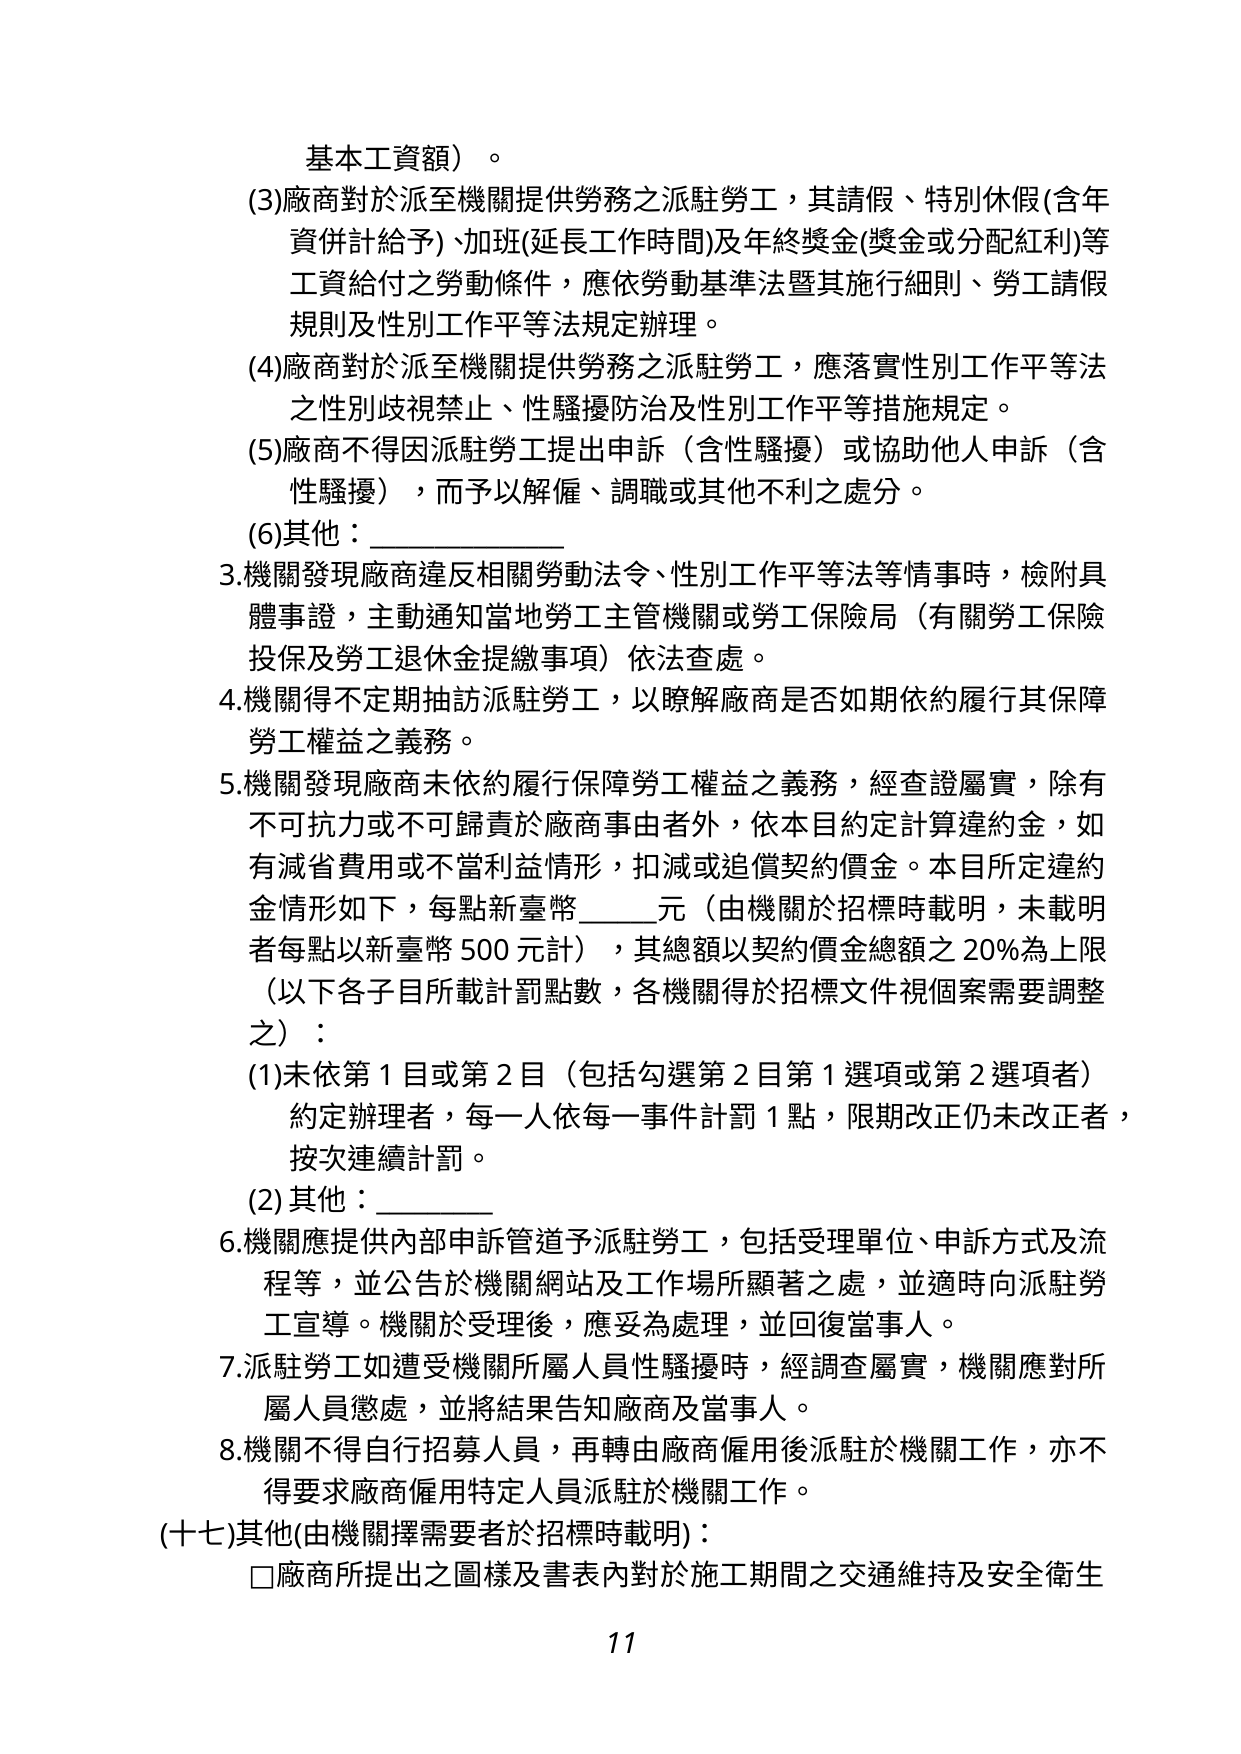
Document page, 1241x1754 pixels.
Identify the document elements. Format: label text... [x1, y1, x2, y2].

text (4)廠商對於派至機關提供勞務之派駐勞工，應落實性別工作平等法之性別歧視禁止、性騷擾防治及性別工作平等措施規定。 [248, 344, 1110, 427]
text (十七)其他(由機關擇需要者於招標時載明)： [159, 1511, 1110, 1552]
text (3)廠商對於派至機關提供勞務之派駐勞工，其請假、特別休假(含年資併計給予)、加班(延長工作時間)及年終獎金(獎金或分配紅利)等工資給付之勞動條件，應依勞動基準法暨其施行細則、勞工請假規則及性別工作平等法規定辦理。 [248, 177, 1110, 344]
text 8.機關不得自行招募人員，再轉由廠商僱用後派駐於機關工作，亦不得要求廠商僱用特定人員派駐於機關工作。 [218, 1427, 1108, 1511]
text (5)廠商不得因派駐勞工提出申訴（含性騷擾）或協助他人申訴（含性騷擾），而予以解僱、調職或其他不利之處分。 [248, 427, 1110, 511]
text 6.機關應提供內部申訴管道予派駐勞工，包括受理單位、申訴方式及流程等，並公告於機關網站及工作場所顯著之處，並適時向派駐勞工宣導。機關於受理後，應妥為處理，並回復當事人。 [218, 1219, 1108, 1344]
text 7.派駐勞工如遭受機關所屬人員性騷擾時，經調查屬實，機關應對所屬人員懲處，並將結果告知廠商及當事人。 [218, 1344, 1108, 1427]
text □廠商所提出之圖樣及書表內對於施工期間之交通維持及安全衛生 [248, 1552, 1104, 1594]
text 5.機關發現廠商未依約履行保障勞工權益之義務，經查證屬實，除有不可抗力或不可歸責於廠商事由者外，依本目約定計算違約金，如有減省費用或不當利益情形，扣減或追償契約價金。本目所定違約金情形如下，每點新臺幣______元（由機關於招標時載明，未載明者每點以新臺幣500元計），其總額以契約價金總額之20%為上限（以下各子目所載計罰點數，各機關得於招標文件視個案需要調整之）： [218, 761, 1108, 1052]
text 3.機關發現廠商違反相關勞動法令、性別工作平等法等情事時，檢附具體事證，主動通知當地勞工主管機關或勞工保險局（有關勞工保險投保及勞工退休金提繳事項）依法查處。 [218, 552, 1108, 677]
text (6)其他：_______________ [248, 511, 1110, 552]
text (1)未依第1目或第2目（包括勾選第2目第1選項或第2選項者）約定辦理者，每一人依每一事件計罰1點，限期改正仍未改正者，按次連續計罰。 [248, 1052, 1110, 1177]
text (2) 其他：_________ [248, 1177, 1110, 1219]
text 4.機關得不定期抽訪派駐勞工，以瞭解廠商是否如期依約履行其保障勞工權益之義務。 [218, 677, 1108, 761]
text 基本工資額）。 [276, 136, 1110, 177]
